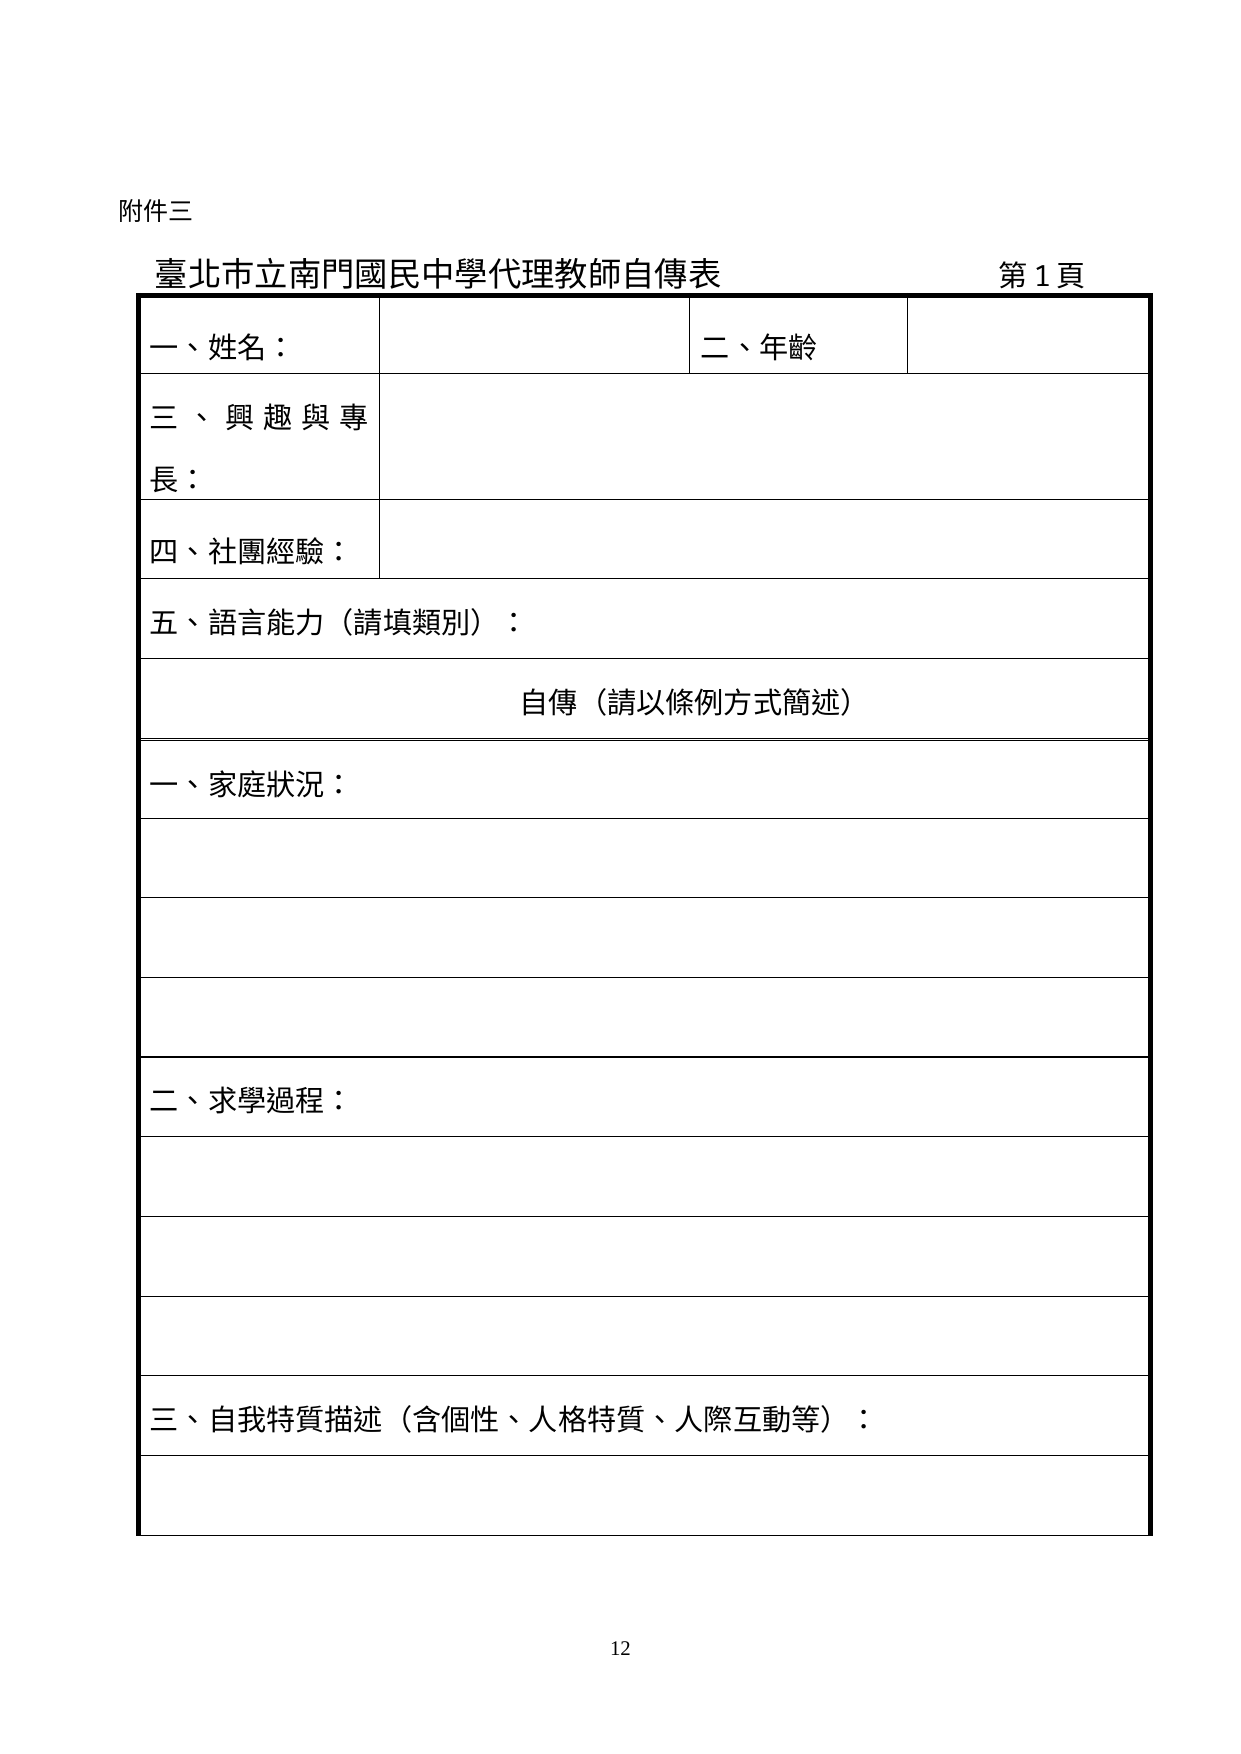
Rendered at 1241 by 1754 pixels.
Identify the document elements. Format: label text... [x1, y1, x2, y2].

table_header [380, 298, 689, 373]
table_cell [141, 819, 1148, 897]
table_cell 自傳（請以條例方式簡述） [141, 659, 1148, 738]
table_cell [141, 1137, 1148, 1216]
table_cell 五、語言能力（請填類別）： [141, 579, 1148, 658]
table_cell 二、求學過程： [141, 1058, 1148, 1136]
text 臺北巿立南門國民中學代理教師自傳表 第1頁 [118, 230, 1122, 293]
table_cell [141, 1217, 1148, 1296]
table_header [908, 298, 1148, 373]
table_header 一、姓名： [141, 298, 379, 373]
table_cell 四、社團經驗： [141, 500, 379, 578]
table_cell [380, 374, 1148, 499]
table_cell [141, 1456, 1148, 1534]
table_cell [141, 1297, 1148, 1375]
table_cell [380, 500, 1148, 578]
table_cell 一、家庭狀況： [141, 741, 1148, 817]
table_header 二、年齡 [690, 298, 907, 373]
table_cell [141, 978, 1148, 1056]
text 附件三 [118, 168, 1122, 230]
table_cell [141, 898, 1148, 977]
table_cell 三、自我特質描述（含個性、人格特質、人際互動等）： [141, 1376, 1148, 1455]
table_cell 三、興趣與專長： [141, 374, 379, 499]
